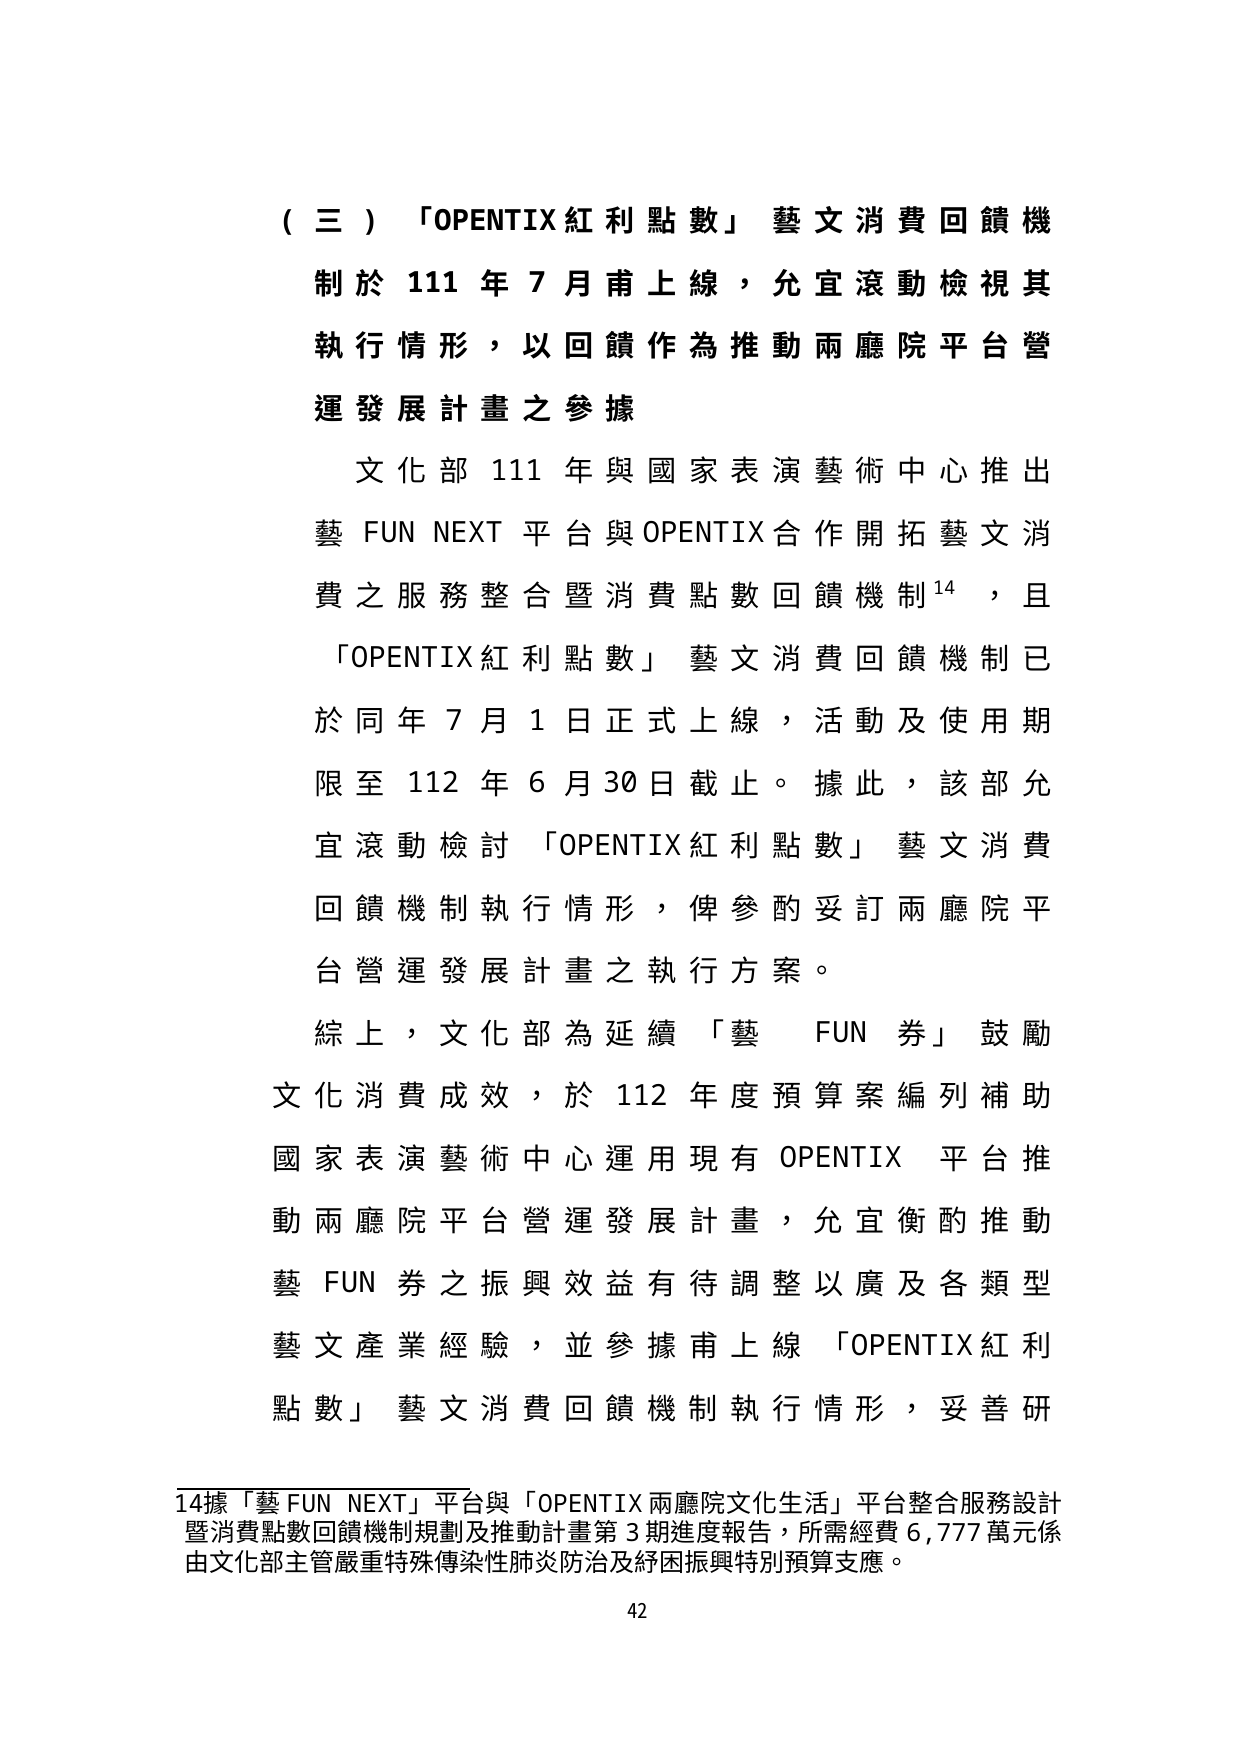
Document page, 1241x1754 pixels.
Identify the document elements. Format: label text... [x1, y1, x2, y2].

text 據「藝FUN NEXT」平台與「OPENTIX兩廳院文化生活」平台整合服務設計暨消費點數回饋機制規劃及推動計畫第3期進度報告，所需經費6,777萬元係由文化部主管嚴重特殊傳染性肺炎防治及紓困振興特別預算支應。 [173, 1489, 1063, 1577]
text (三)「OPENTIX紅利點數」藝文消費回饋機制於111年7月甫上線，允宜滾動檢視其執行情形，以回饋作為推動兩廳院平台營運發展計畫之參據 [242, 177, 1058, 427]
text 文化部111年與國家表演藝術中心推出藝FUN NEXT平台與OPENTIX合作開拓藝文消費之服務整合暨消費點數回饋機制，且「OPENTIX紅利點數」藝文消費回饋機制已於同年7月1日正式上線，活動及使用期限至112年6月30日截止。據此，該部允宜滾動檢討「OPENTIX紅利點數」藝文消費回饋機制執行情形，俾參酌妥訂兩廳院平台營運發展計畫之執行方案。 [271, 427, 1058, 990]
text 綜上，文化部為延續「藝 FUN 券」鼓勵文化消費成效，於112年度預算案編列補助國家表演藝術中心運用現有OPENTIX 平台推動兩廳院平台營運發展計畫，允宜衡酌推動藝FUN券之振興效益有待調整以廣及各類型藝文產業經驗，並參據甫上線「OPENTIX紅利點數」藝文消費回饋機制執行情形，妥善研 [242, 990, 1058, 1427]
